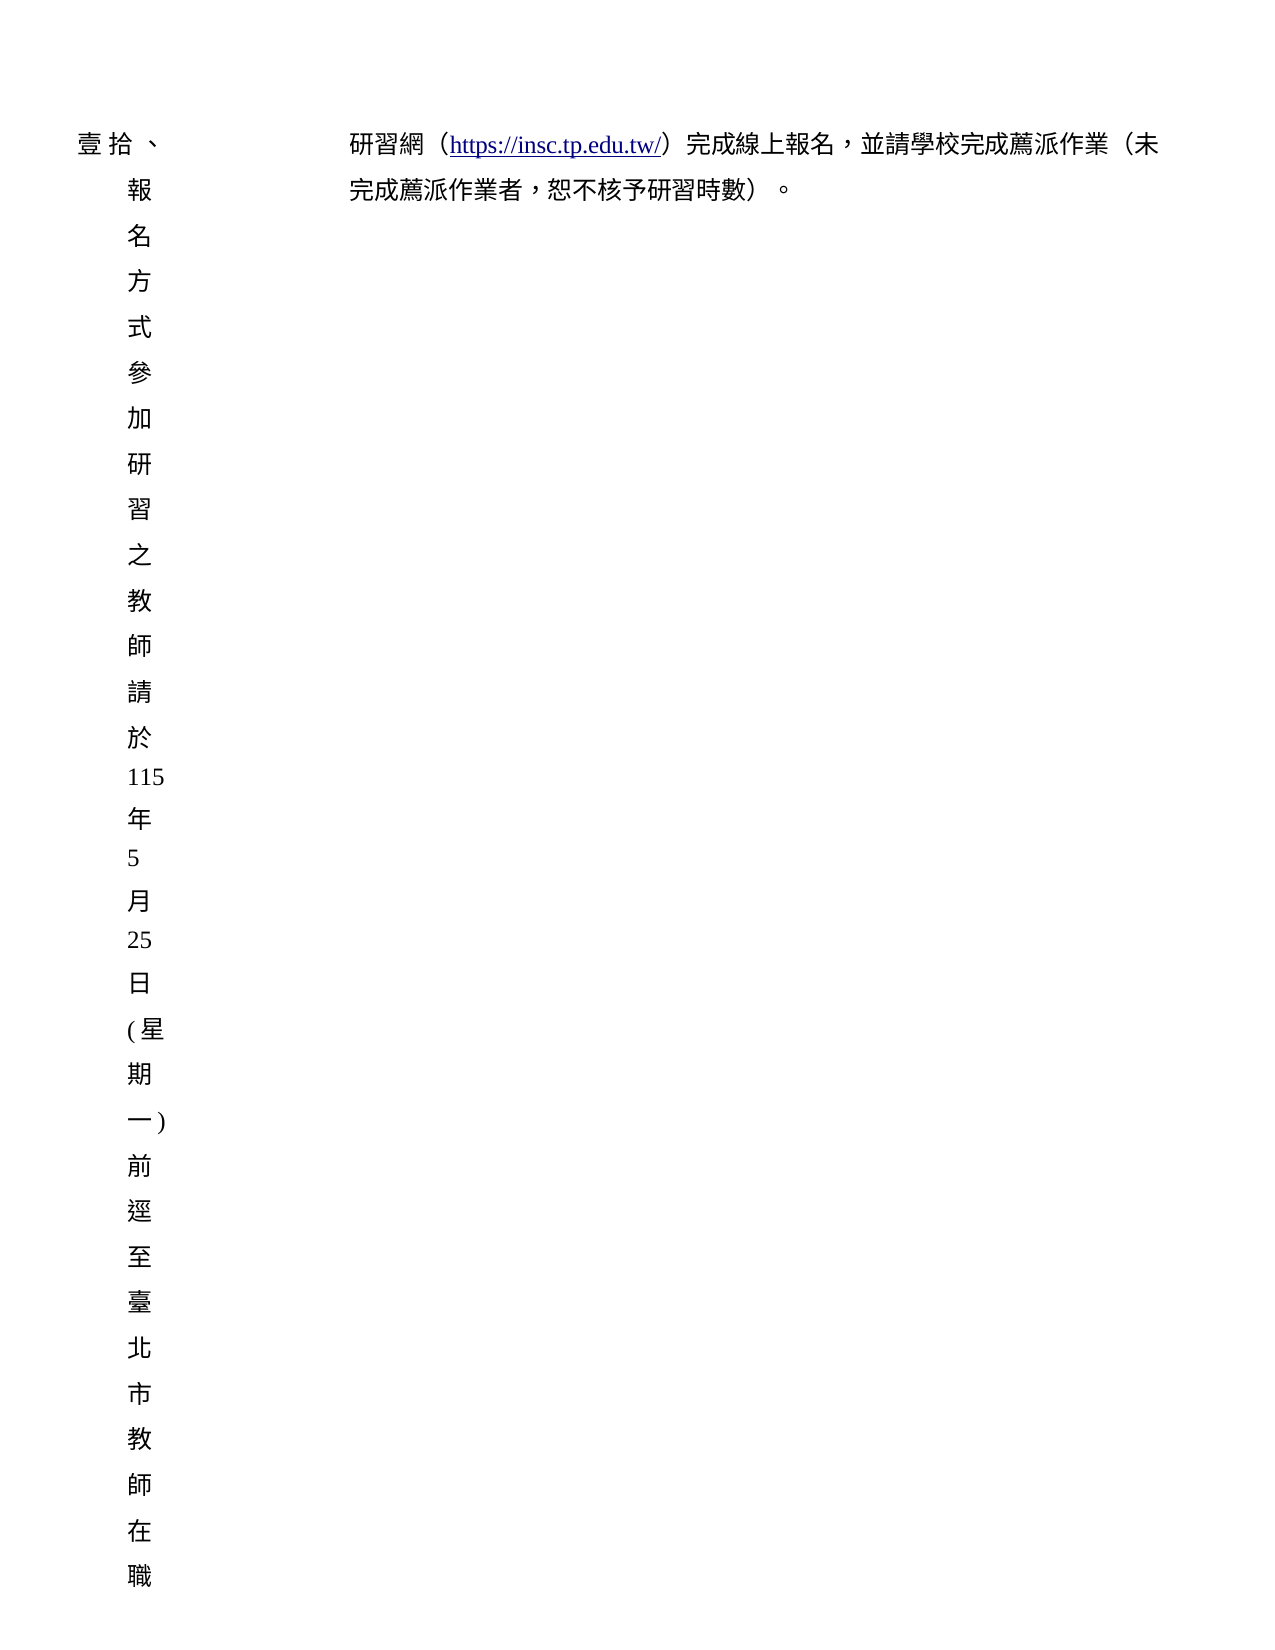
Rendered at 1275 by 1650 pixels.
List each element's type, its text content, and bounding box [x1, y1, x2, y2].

text 壹拾、 報名方式：參加研習之教師請於 115 年 5 月 25 日(星期一) 前逕至臺北市教師在職研習網（https://insc.tp.edu.tw/）完成線上報名，並請學校完成薦派作業（未完成薦派作業者，恕不核予研習時數）。 [127, 125, 165, 1593]
text 壹拾、 報名方式：參加研習之教師請於 115 年 5 月 25 日(星期一) 前逕至臺北市教師在職研習網（https://insc.tp.edu.tw/）完成線上報名，並請學校完成薦派作業（未完成薦派作業者，恕不核予研習時數）。 [299, 125, 1159, 207]
